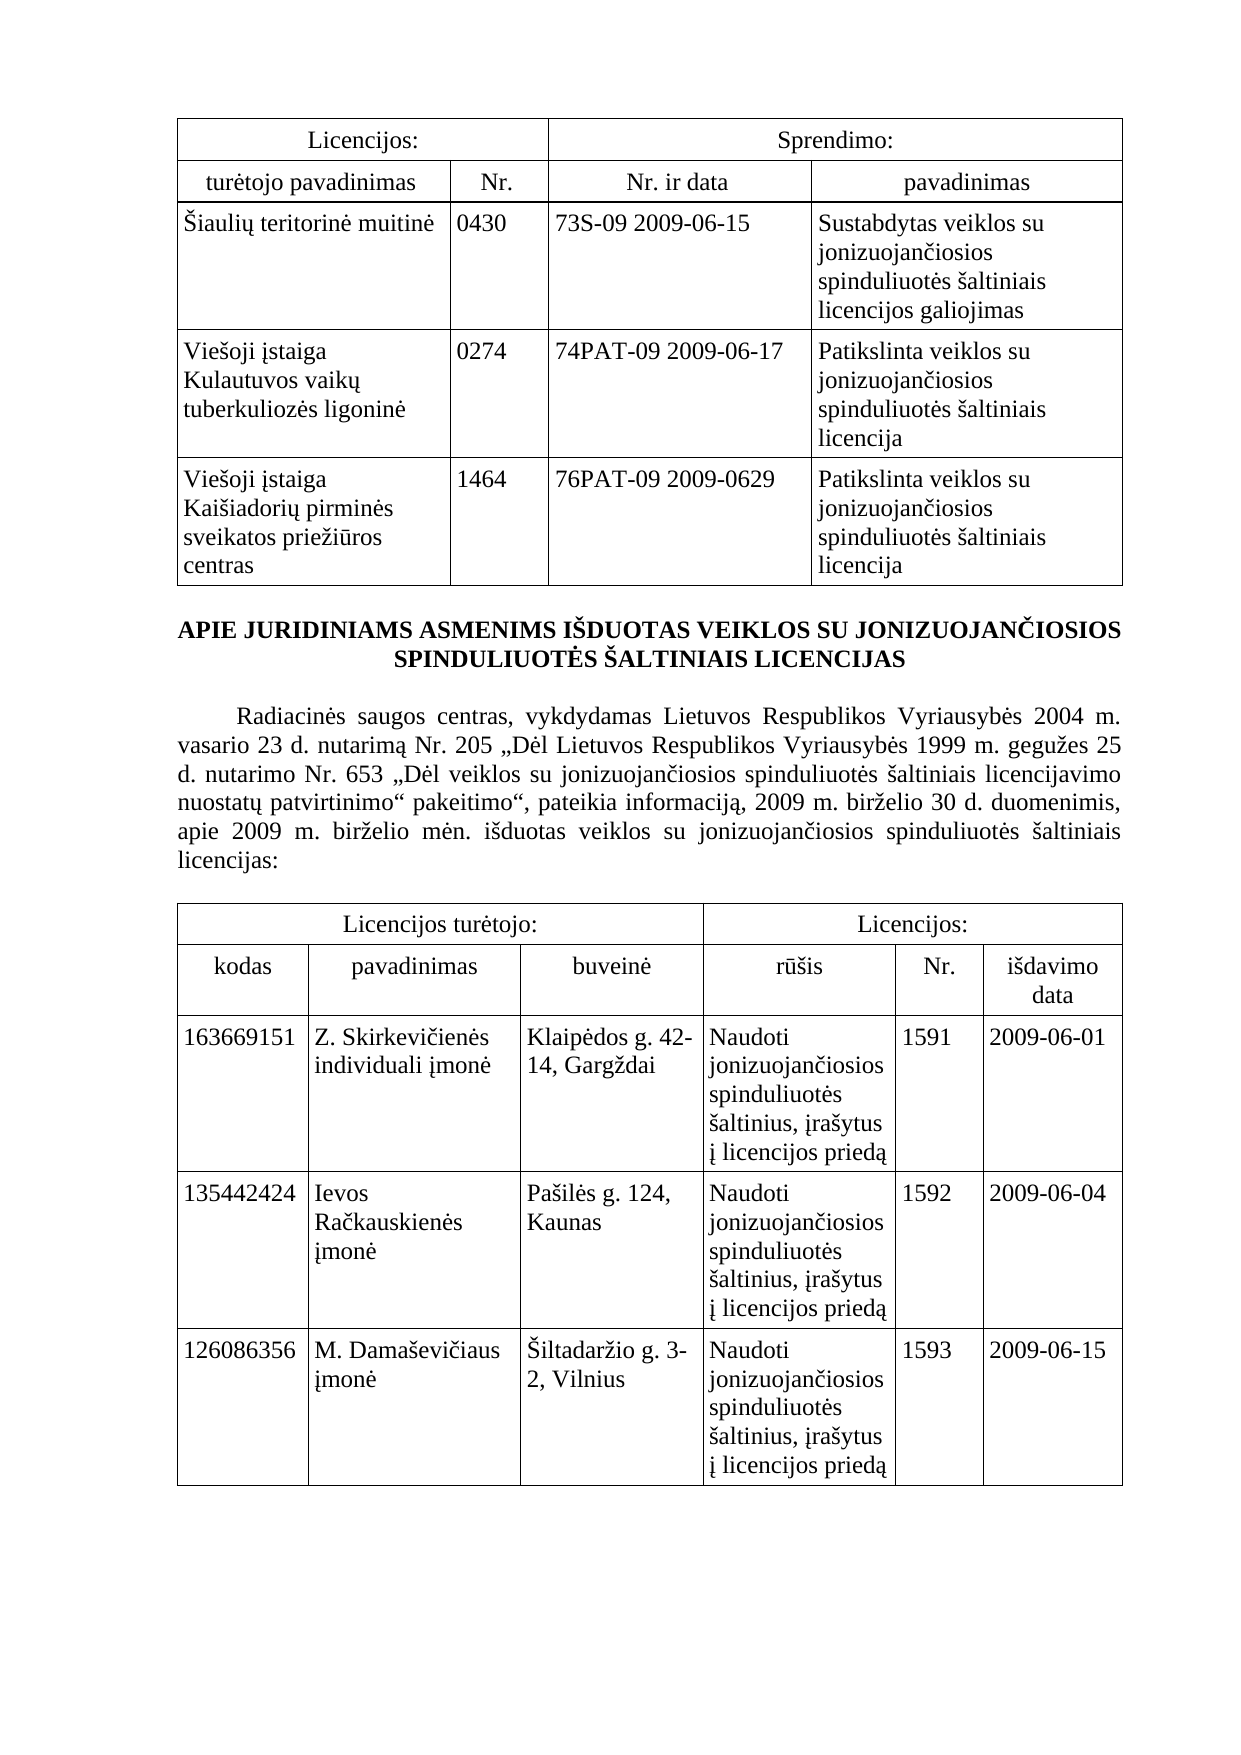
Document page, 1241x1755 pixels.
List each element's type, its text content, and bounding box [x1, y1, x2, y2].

table_cell 1591 [896, 1016, 983, 1171]
table_cell M. Damaševičiaus įmonė [309, 1329, 520, 1484]
table_cell 0430 [451, 203, 548, 329]
table_cell Nr. [451, 161, 548, 201]
table_cell pavadinimas [309, 945, 520, 1014]
table_cell Klaipėdos g. 42-14, Gargždai [521, 1016, 703, 1171]
table_cell Ievos Račkauskienės įmonė [309, 1172, 520, 1328]
table_cell Sustabdytas veiklos su jonizuojančiosios spinduliuotės šaltiniais licencijos galiojimas [812, 203, 1122, 329]
table_cell 1593 [896, 1329, 983, 1484]
table_header Licencijos turėtojo: [178, 904, 703, 944]
table_cell 0274 [451, 330, 548, 457]
table_cell Nr. [896, 945, 983, 1014]
table_cell išdavimo data [984, 945, 1122, 1014]
table_header Sprendimo: [549, 119, 1122, 160]
text APIE JURIDINIAMS ASMENIMS IŠDUOTAS VEIKLOS SU JONIZUOJANČIOSIOS SPINDULIUOTĖS ŠALTINIAIS LICENCIJAS [177, 615, 1122, 672]
table_cell 1464 [451, 458, 548, 585]
table_cell 73S-09 2009-06-15 [549, 203, 811, 329]
table_cell 135442424 [178, 1172, 308, 1328]
table_cell 74PAT-09 2009-06-17 [549, 330, 811, 457]
table_cell 2009-06-04 [984, 1172, 1122, 1328]
table_cell Šiaulių teritorinė muitinė [178, 203, 450, 329]
table_cell 2009-06-15 [984, 1329, 1122, 1484]
table_cell turėtojo pavadinimas [178, 161, 450, 201]
table_cell rūšis [704, 945, 895, 1014]
text Radiacinės saugos centras, vykdydamas Lietuvos Respublikos Vyriausybės 2004 m. vasario 23 d. nutarimą Nr. 205 „Dėl Lietuvos Respublikos Vyriausybės 1999 m. gegužes 25 d. nutarimo Nr. 653 „Dėl veiklos su jonizuojančiosios spinduliuotės šaltiniais licencijavimo nuostatų patvirtinimo“ pakeitimo“, pateikia informaciją, 2009 m. birželio 30 d. duomenimis, apie 2009 m. birželio mėn. išduotas veiklos su jonizuojančiosios spinduliuotės šaltiniais licencijas: [177, 701, 1122, 874]
table_cell Patikslinta veiklos su jonizuojančiosios spinduliuotės šaltiniais licencija [812, 330, 1122, 457]
table_cell 163669151 [178, 1016, 308, 1171]
table_cell 2009-06-01 [984, 1016, 1122, 1171]
table_cell Viešoji įstaiga Kaišiadorių pirminės sveikatos priežiūros centras [178, 458, 450, 585]
table_cell buveinė [521, 945, 703, 1014]
table_cell pavadinimas [812, 161, 1122, 201]
table_cell Naudoti jonizuojančiosios spinduliuotės šaltinius, įrašytus į licencijos priedą [704, 1329, 895, 1484]
table_cell Šiltadaržio g. 3-2, Vilnius [521, 1329, 703, 1484]
table_cell kodas [178, 945, 308, 1014]
table_cell Pašilės g. 124, Kaunas [521, 1172, 703, 1328]
table_header Licencijos: [704, 904, 1122, 944]
table_cell Nr. ir data [549, 161, 811, 201]
table_cell Z. Skirkevičienės individuali įmonė [309, 1016, 520, 1171]
table_cell 1592 [896, 1172, 983, 1328]
table_cell 76PAT-09 2009-0629 [549, 458, 811, 585]
table_cell Viešoji įstaiga Kulautuvos vaikų tuberkuliozės ligoninė [178, 330, 450, 457]
table_header Licencijos: [178, 119, 548, 160]
table_cell 126086356 [178, 1329, 308, 1484]
table_cell Naudoti jonizuojančiosios spinduliuotės šaltinius, įrašytus į licencijos priedą [704, 1172, 895, 1328]
table_cell Patikslinta veiklos su jonizuojančiosios spinduliuotės šaltiniais licencija [812, 458, 1122, 585]
table_cell Naudoti jonizuojančiosios spinduliuotės šaltinius, įrašytus į licencijos priedą [704, 1016, 895, 1171]
